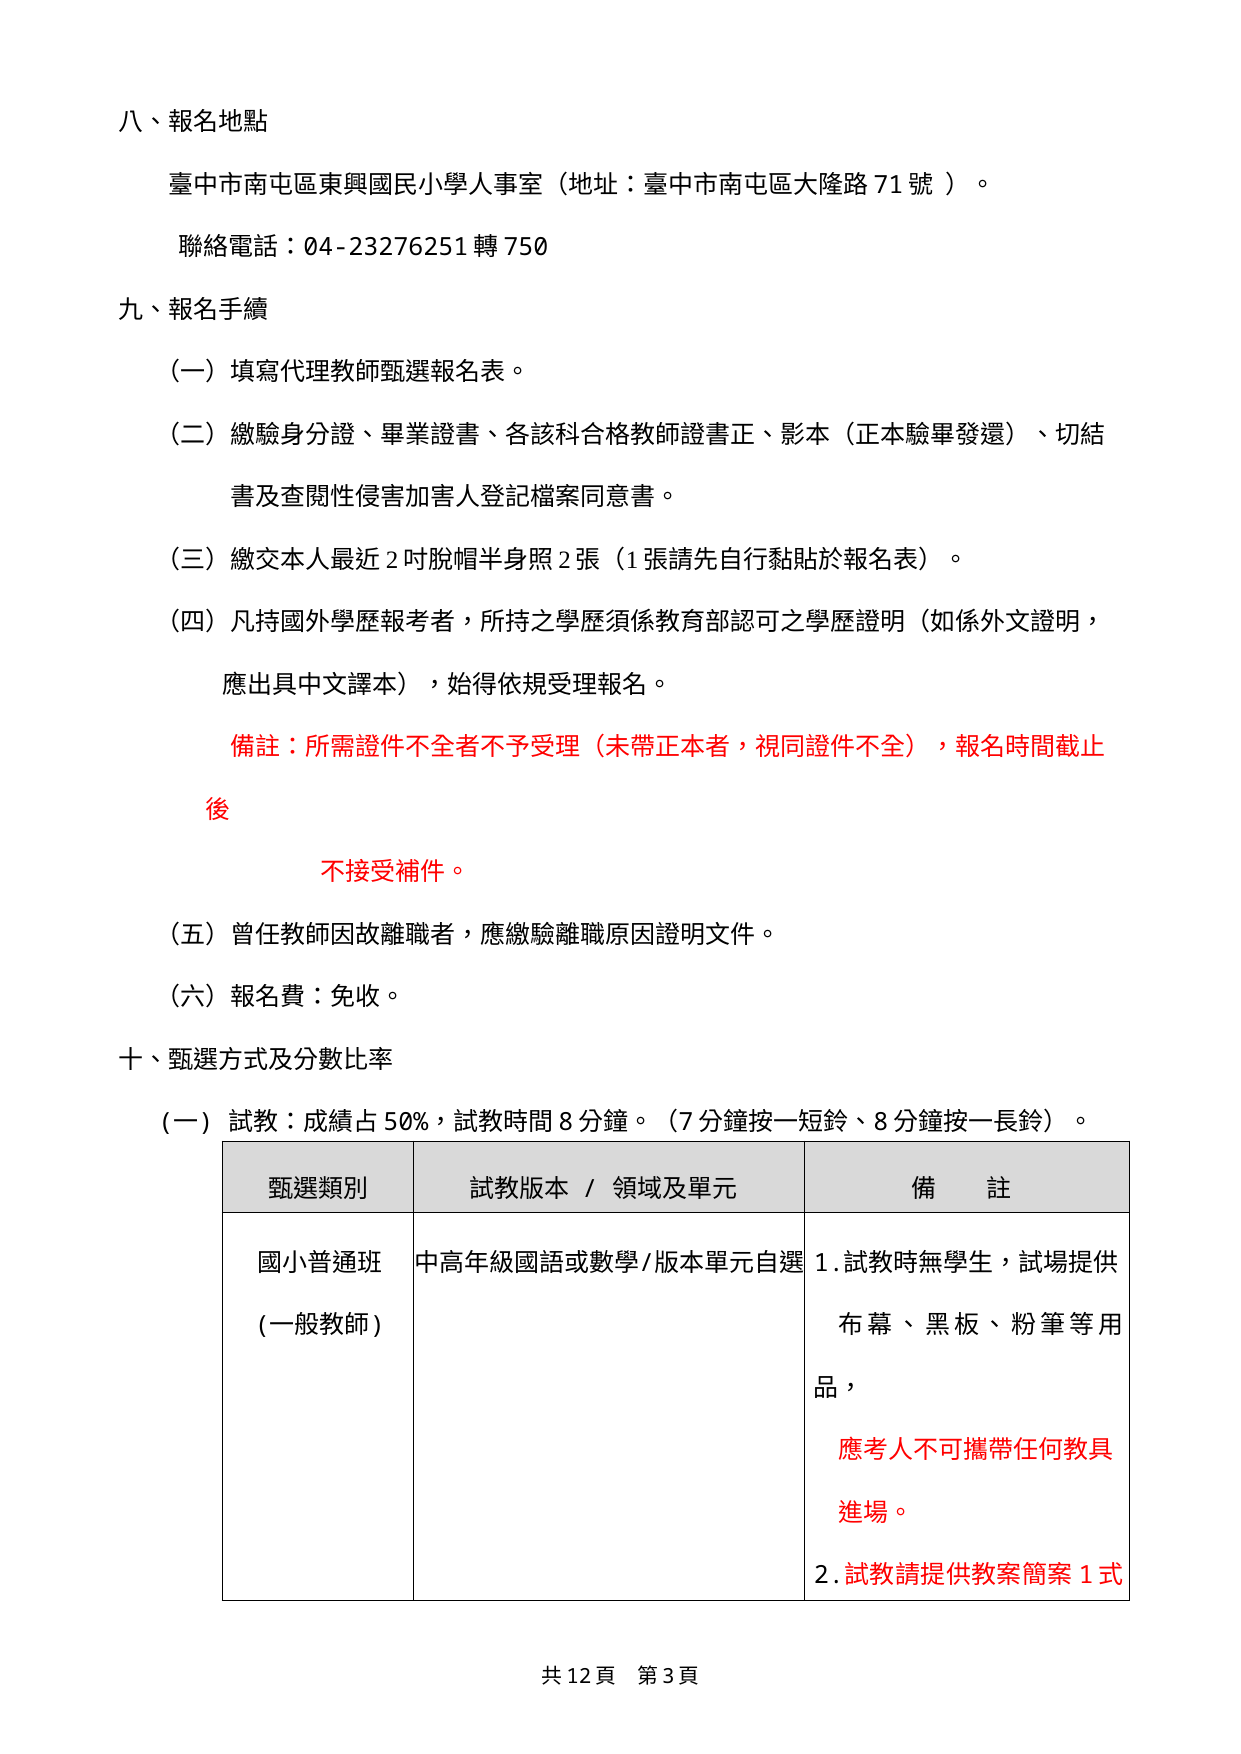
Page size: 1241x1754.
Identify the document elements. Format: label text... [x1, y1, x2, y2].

text 十、甄選方式及分數比率 [118, 1016, 1122, 1078]
text 八、報名地點 臺中市南屯區東興國民小學人事室（地址：臺中市南屯區大隆路71號 ）。 [118, 78, 1122, 203]
table_cell 1.試教時無學生，試場提供 布幕、黑板、粉筆等用品， 應考人不可攜帶任何教具 進場。 2.試教請提供教案簡案1式 [805, 1213, 1129, 1600]
text （四）凡持國外學歷報考者，所持之學歷須係教育部認可之學歷證明（如係外文證明，應出具中文譯本），始得依規受理報名。 [156, 578, 1122, 703]
text （五）曾任教師因故離職者，應繳驗離職原因證明文件。 [156, 891, 1122, 953]
text （三）繳交本人最近2吋脫帽半身照2張（1張請先自行黏貼於報名表）。 [156, 516, 1122, 578]
text 九、報名手續 [118, 266, 1122, 328]
table_header 試教版本 / 領域及單元 [414, 1142, 804, 1212]
text 不接受補件。 [206, 828, 1122, 891]
text （六）報名費：免收。 [156, 953, 1122, 1016]
table_cell 中高年級國語或數學/版本單元自選 [414, 1213, 804, 1600]
text 備註：所需證件不全者不予受理（未帶正本者，視同證件不全），報名時間截止後 [206, 703, 1122, 828]
table_header 甄選類別 [223, 1142, 413, 1212]
text 聯絡電話：04-23276251轉750 [118, 203, 1122, 266]
text （一）填寫代理教師甄選報名表。 [118, 328, 1122, 391]
table_cell 國小普通班 (一般教師) [223, 1213, 413, 1600]
text (一) 試教：成績占50%，試教時間8分鐘。（7分鐘按一短鈴、8分鐘按一長鈴）。 [118, 1078, 1122, 1141]
text （二）繳驗身分證、畢業證書、各該科合格教師證書正、影本（正本驗畢發還）、切結書及查閱性侵害加害人登記檔案同意書。 [156, 391, 1122, 516]
table_header 備 註 [805, 1142, 1129, 1212]
